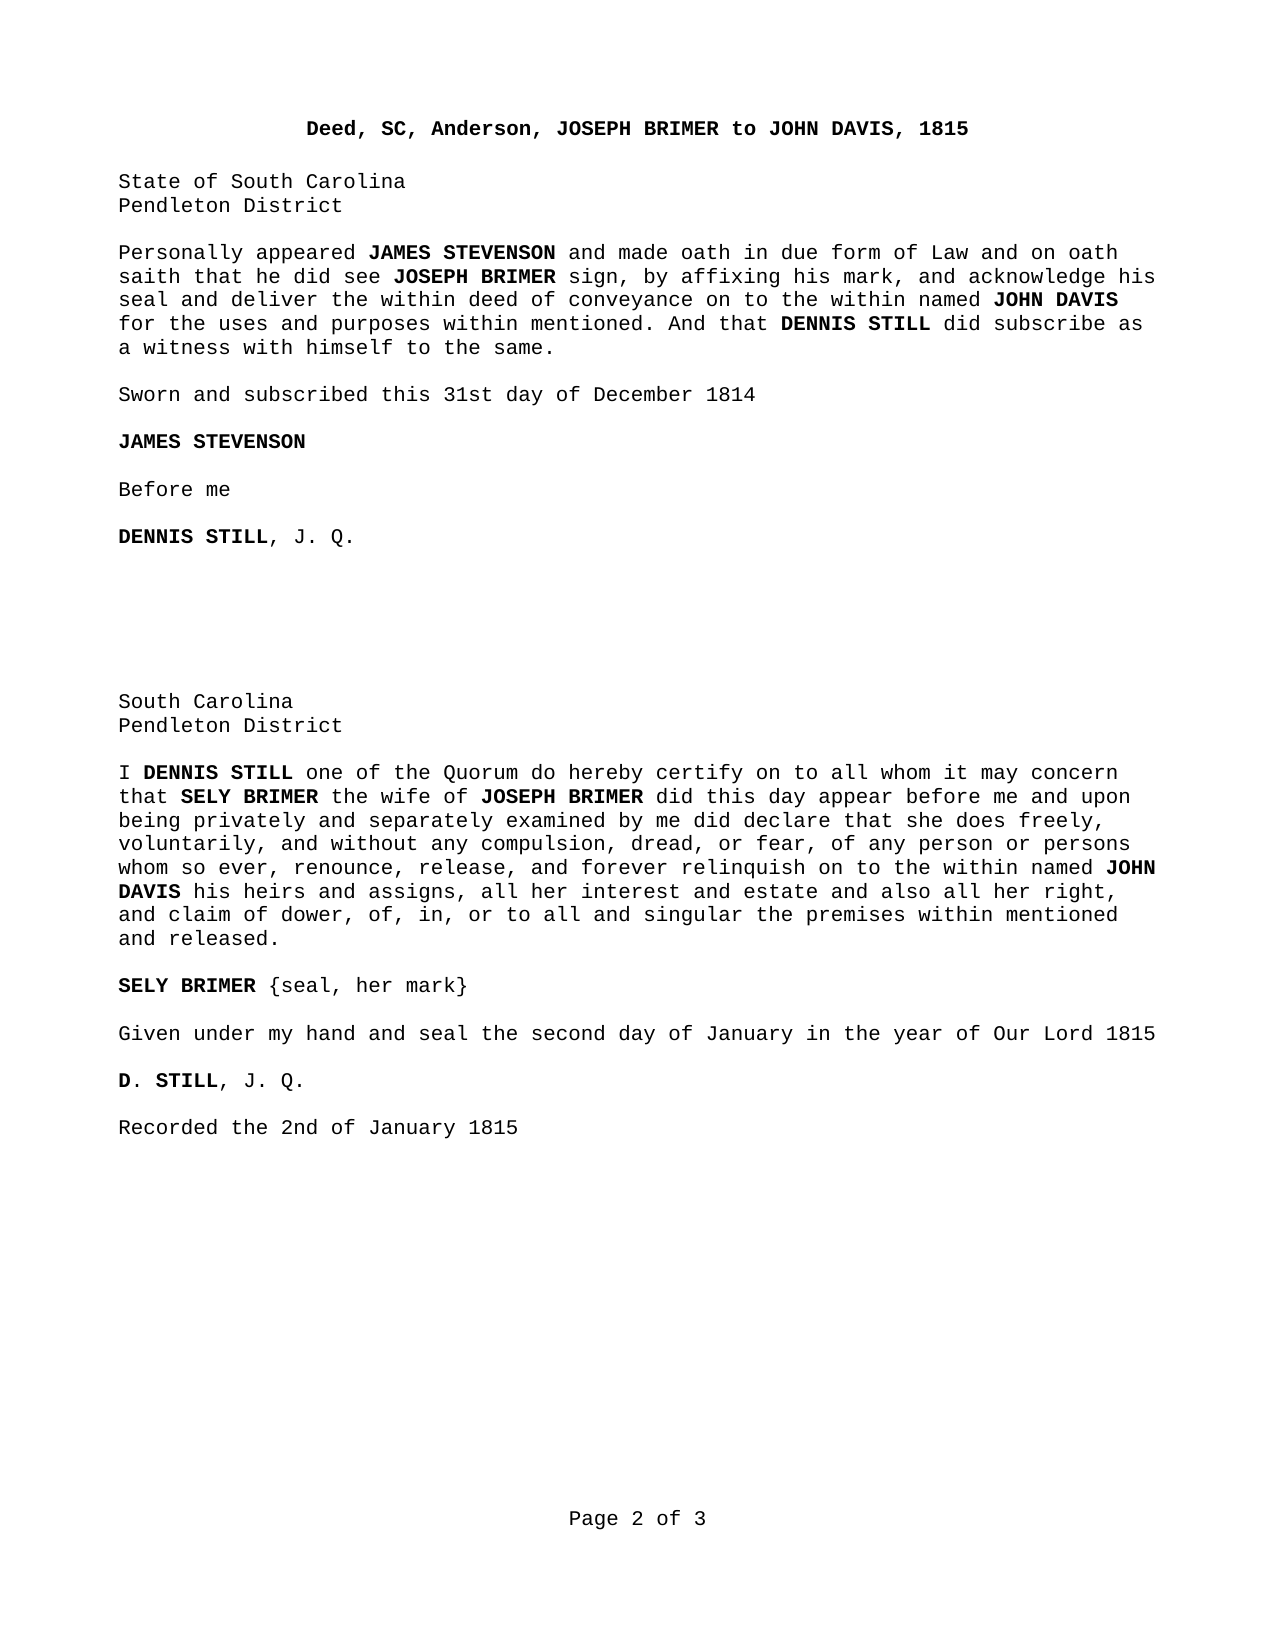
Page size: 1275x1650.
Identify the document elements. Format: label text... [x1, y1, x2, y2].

text D. Still, J. Q. [118, 1070, 1157, 1093]
text Sely Brimer {seal, her mark} [118, 975, 1157, 999]
text Pendleton District [118, 715, 1157, 739]
text State of South Carolina [118, 171, 1157, 195]
text I Dennis Still one of the Quorum do hereby certify on to all whom it may concern that Sely Brimer the wife of Joseph Brimer did this day appear before me and upon being privately and separately examined by me did declare that she does freely, voluntarily, and without any compulsion, dread, or fear, of any person or persons whom so ever, renounce, release, and forever relinquish on to the within named John Davis his heirs and assigns, all her interest and estate and also all her right, and claim of dower, of, in, or to all and singular the premises within mentioned and released. [118, 762, 1157, 952]
text Dennis Still, J. Q. [118, 526, 1157, 549]
text Personally appeared James Stevenson and made oath in due form of Law and on oath saith that he did see Joseph Brimer sign, by affixing his mark, and acknowledge his seal and deliver the within deed of conveyance on to the within named John Davis for the uses and purposes within mentioned. And that Dennis Still did subscribe as a witness with himself to the same. [118, 242, 1157, 360]
text James Stevenson [118, 431, 1157, 455]
text South Carolina [118, 691, 1157, 715]
text Sworn and subscribed this 31st day of December 1814 [118, 384, 1157, 408]
text Pendleton District [118, 195, 1157, 218]
text Recorded the 2nd of January 1815 [118, 1117, 1157, 1141]
text Given under my hand and seal the second day of January in the year of Our Lord 1815 [118, 1022, 1157, 1046]
text Before me [118, 479, 1157, 502]
